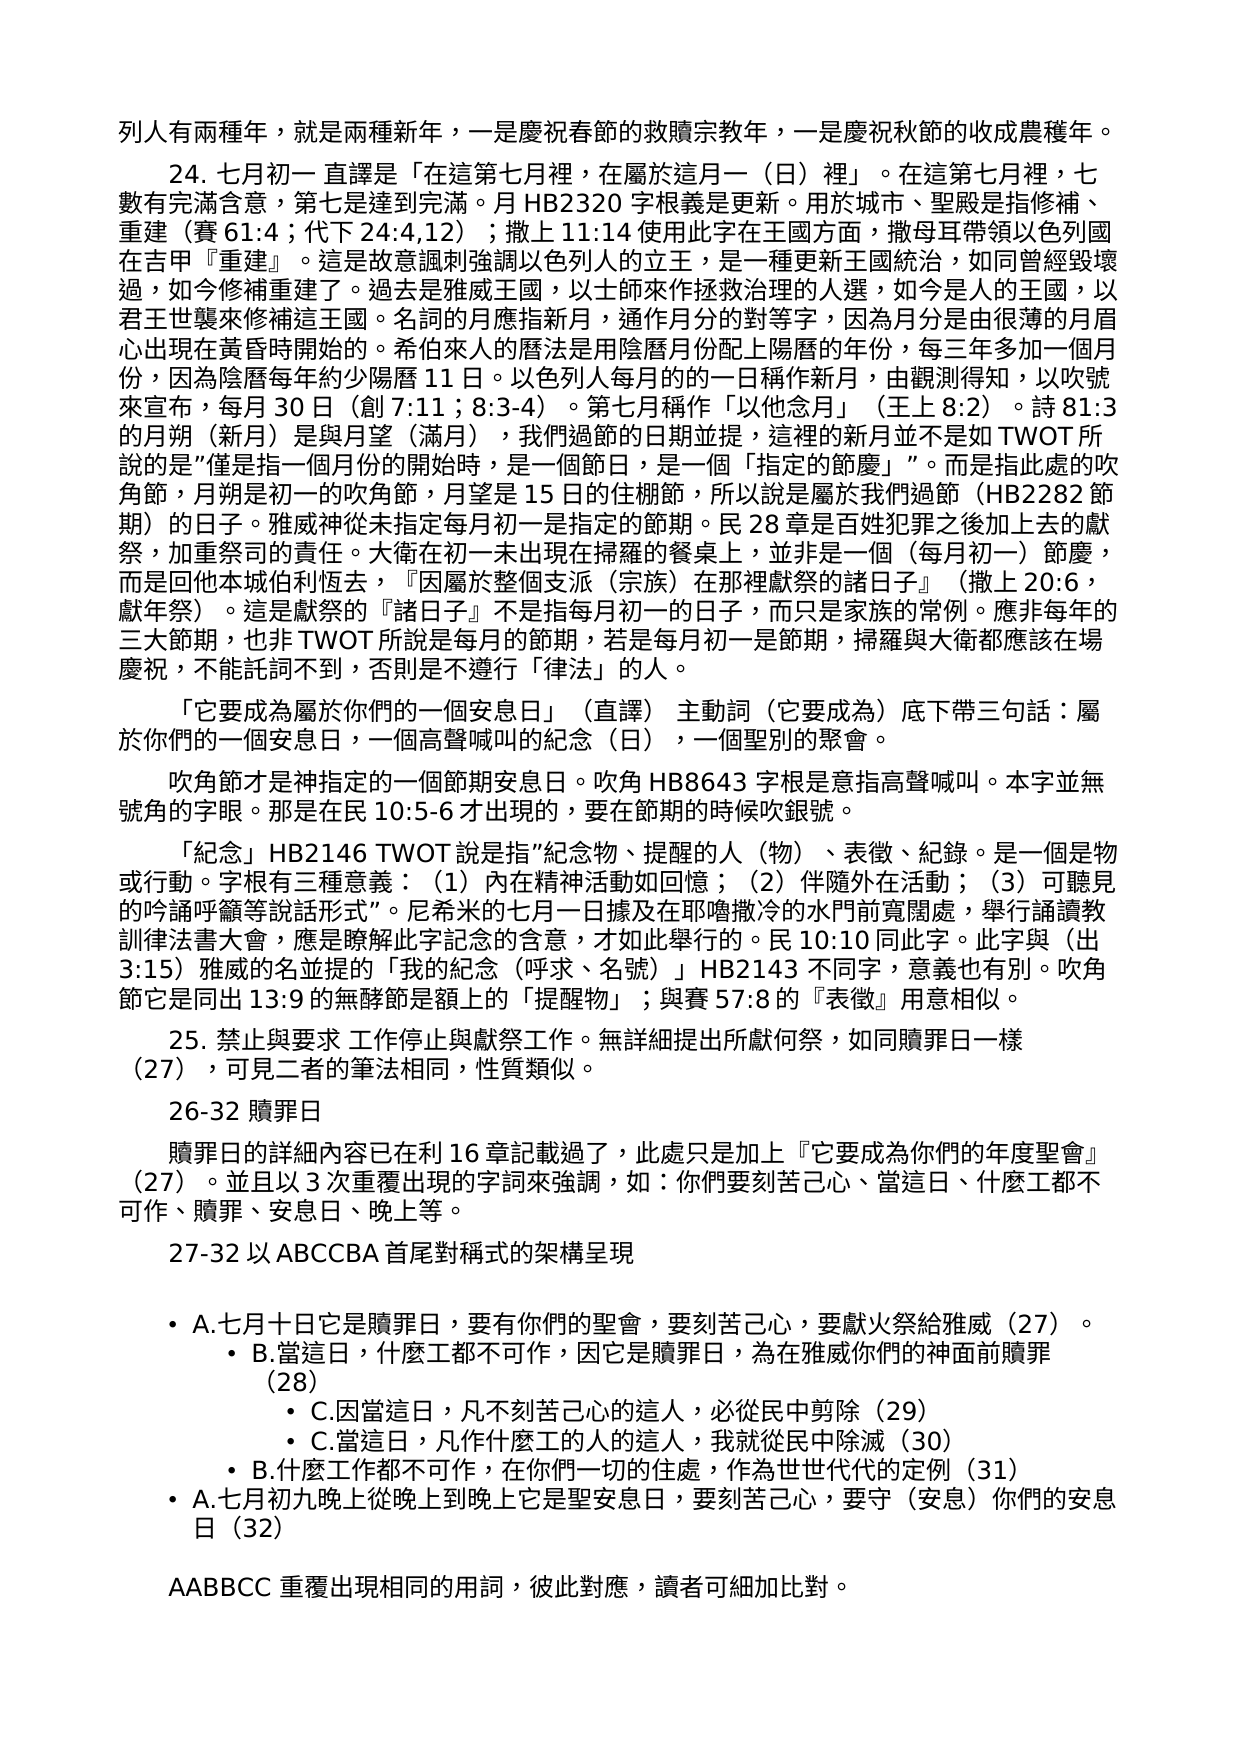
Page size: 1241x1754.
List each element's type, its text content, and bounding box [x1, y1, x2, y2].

list B.什麼工作都不可作，在你們一切的住處，作為世世代代的定例（31） [236, 1456, 1122, 1485]
text 列人有兩種年，就是兩種新年，一是慶祝春節的救贖宗教年，一是慶祝秋節的收成農穫年。 [118, 118, 1122, 147]
list C.當這日，凡作什麼工的人的這人，我就從民中除滅（30） [295, 1427, 1122, 1456]
text 24. 七月初一 直譯是「在這第七月裡，在屬於這月一（日）裡」。在這第七月裡，七數有完滿含意，第七是達到完滿。月HB2320 字根義是更新。用於城市、聖殿是指修補、 重建（賽61:4；代下24:4,12）；撒上11:14使用此字在王國方面，撒母耳帶領以色列國在吉甲『重建』。這是故意諷刺強調以色列人的立王，是一種更新王國統治，如同曾經毀壞過，如今修補重建了。過去是雅威王國，以士師來作拯救治理的人選，如今是人的王國，以君王世襲來修補這王國。名詞的月應指新月，通作月分的對等字，因為月分是由很薄的月眉心出現在黃昏時開始的。希伯來人的曆法是用陰曆月份配上陽曆的年份，每三年多加一個月份，因為陰曆每年約少陽曆11日。以色列人每月的的一日稱作新月，由觀測得知，以吹號來宣布，每月30日（創7:11；8:3-4）。第七月稱作「以他念月」（王上8:2）。詩81:3的月朔（新月）是與月望（滿月），我們過節的日期並提，這裡的新月並不是如TWOT所說的是”僅是指一個月份的開始時，是一個節日，是一個「指定的節慶」”。而是指此處的吹角節，月朔是初一的吹角節，月望是15日的住棚節，所以說是屬於我們過節（HB2282節期）的日子。雅威神從未指定每月初一是指定的節期。民28章是百姓犯罪之後加上去的獻祭，加重祭司的責任。大衛在初一未出現在掃羅的餐桌上，並非是一個（每月初一）節慶，而是回他本城伯利恆去，『因屬於整個支派（宗族）在那裡獻祭的諸日子』（撒上20:6，獻年祭）。這是獻祭的『諸日子』不是指每月初一的日子，而只是家族的常例。應非每年的三大節期，也非TWOT所說是每月的節期，若是每月初一是節期，掃羅與大衛都應該在場慶祝，不能託詞不到，否則是不遵行「律法」的人。 [118, 160, 1122, 685]
text 「紀念」HB2146 TWOT說是指”紀念物、提醒的人（物）、表徵、紀錄。是一個是物或行動。字根有三種意義：（1）內在精神活動如回憶；（2）伴隨外在活動；（3）可聽見的吟誦呼籲等說話形式”。尼希米的七月一日據及在耶嚕撒冷的水門前寬闊處，舉行誦讀教訓律法書大會，應是瞭解此字記念的含意，才如此舉行的。民10:10同此字。此字與（出3:15）雅威的名並提的「我的紀念（呼求、名號）」HB2143 不同字，意義也有別。吹角節它是同出13:9的無酵節是額上的「提醒物」；與賽57:8的『表徵』用意相似。 [118, 839, 1122, 1014]
text 吹角節才是神指定的一個節期安息日。吹角HB8643 字根是意指高聲喊叫。本字並無號角的字眼。那是在民10:5-6才出現的，要在節期的時候吹銀號。 [118, 768, 1122, 826]
text AABBCC 重覆出現相同的用詞，彼此對應，讀者可細加比對。 [118, 1573, 1122, 1602]
text 「它要成為屬於你們的一個安息日」（直譯） 主動詞（它要成為）底下帶三句話：屬於你們的一個安息日，一個高聲喊叫的紀念（日），一個聖別的聚會。 [118, 697, 1122, 756]
list A.七月初九晚上從晚上到晚上它是聖安息日，要刻苦己心，要守（安息）你們的安息日（32） [177, 1485, 1122, 1543]
text 27-32以ABCCBA首尾對稱式的架構呈現 [118, 1239, 1122, 1268]
list A.七月十日它是贖罪日，要有你們的聖會，要刻苦己心，要獻火祭給雅威（27）。 [177, 1310, 1122, 1339]
list C.因當這日，凡不刻苦己心的這人，必從民中剪除（29） [295, 1398, 1122, 1427]
text 贖罪日的詳細內容已在利16章記載過了，此處只是加上『它要成為你們的年度聖會』（27）。並且以3次重覆出現的字詞來強調，如：你們要刻苦己心、當這日、什麼工都不可作、贖罪、安息日、晚上等。 [118, 1139, 1122, 1226]
list B.當這日，什麼工都不可作，因它是贖罪日，為在雅威你們的神面前贖罪（28） [236, 1339, 1122, 1398]
text 26-32 贖罪日 [118, 1097, 1122, 1126]
text 25. 禁止與要求 工作停止與獻祭工作。無詳細提出所獻何祭，如同贖罪日一樣（27），可見二者的筆法相同，性質類似。 [118, 1026, 1122, 1085]
